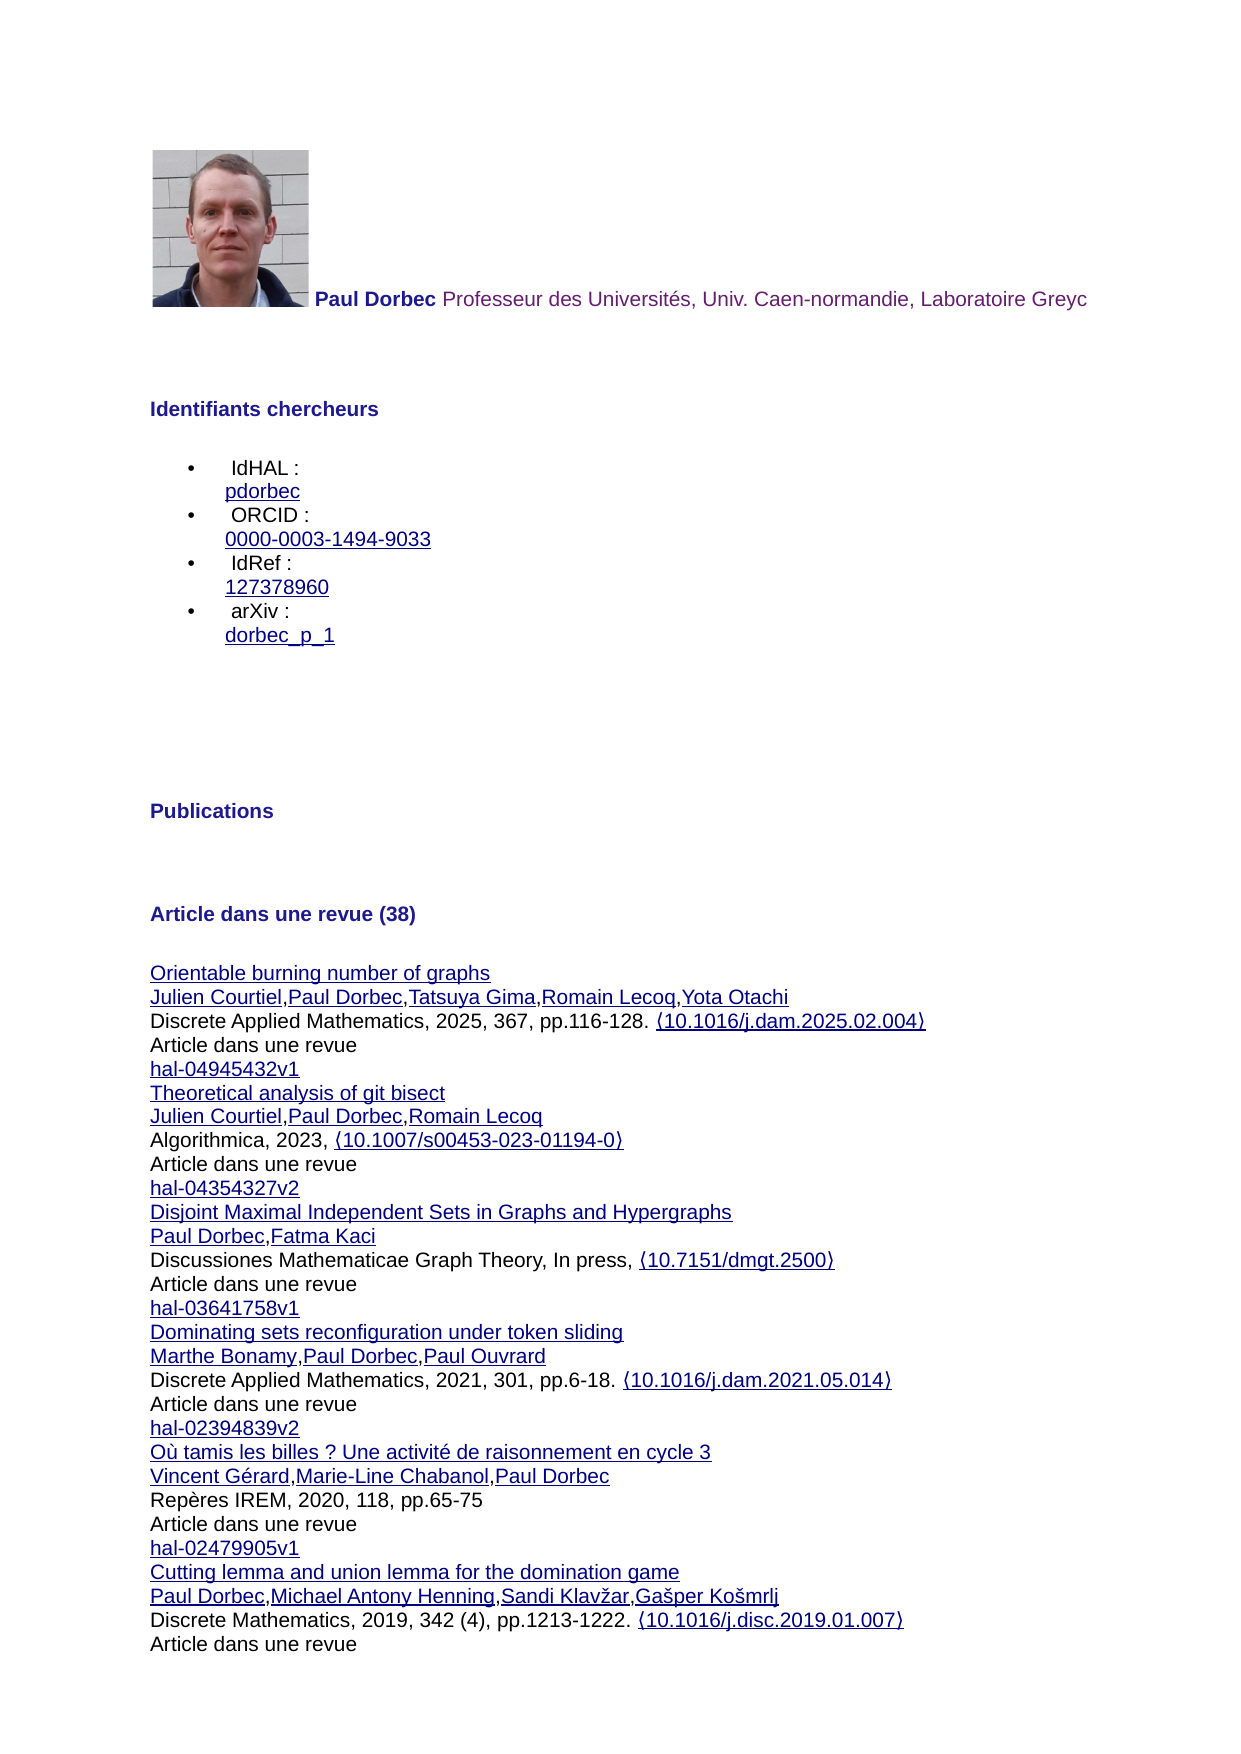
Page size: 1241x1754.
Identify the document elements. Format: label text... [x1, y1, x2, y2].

subtitle Article dans une revue (38) [150, 902, 1090, 926]
table_cell Theoretical analysis of git bisect Julien Courtiel,Paul Dorbec,Romain Lecoq Algorithmica, 2023, ⟨10.1007/s00453-023-01194-0⟩ Article dans une revue hal-04354327v2 [150, 1080, 1090, 1200]
list 127378960 [187, 575, 1090, 599]
list ORCID : [187, 503, 1090, 527]
table_cell Dominating sets reconfiguration under token sliding Marthe Bonamy,Paul Dorbec,Paul Ouvrard Discrete Applied Mathematics, 2021, 301, pp.6-18. ⟨10.1016/j.dam.2021.05.014⟩ Article dans une revue hal-02394839v2 [150, 1320, 1090, 1440]
list pdorbec [187, 479, 1090, 503]
list IdHAL : [187, 455, 1090, 479]
subtitle Paul Dorbec Professeur des Universités, Univ. Caen-normandie, Laboratoire Greyc [150, 150, 1090, 311]
list IdRef : [187, 551, 1090, 575]
picture [152, 150, 309, 307]
list 0000-0003-1494-9033 [187, 527, 1090, 551]
list arXiv : [187, 599, 1090, 623]
table_cell Cutting lemma and union lemma for the domination game Paul Dorbec,Michael Antony Henning,Sandi Klavžar,Gašper Košmrlj Discrete Mathematics, 2019, 342 (4), pp.1213-1222. ⟨10.1016/j.disc.2019.01.007⟩ Article dans une revue [150, 1560, 1090, 1655]
list dorbec_p_1 [187, 623, 1090, 647]
table_cell Où tamis les billes ? Une activité de raisonnement en cycle 3 Vincent Gérard,Marie-Line Chabanol,Paul Dorbec Repères IREM, 2020, 118, pp.65-75 Article dans une revue hal-02479905v1 [150, 1440, 1090, 1559]
subtitle Publications [150, 799, 1090, 823]
table_header Orientable burning number of graphs Julien Courtiel,Paul Dorbec,Tatsuya Gima,Romain Lecoq,Yota Otachi Discrete Applied Mathematics, 2025, 367, pp.116-128. ⟨10.1016/j.dam.2025.02.004⟩ Article dans une revue hal-04945432v1 [150, 961, 1090, 1080]
subtitle Identifiants chercheurs [150, 397, 1090, 421]
table_cell Disjoint Maximal Independent Sets in Graphs and Hypergraphs Paul Dorbec,Fatma Kaci Discussiones Mathematicae Graph Theory, In press, ⟨10.7151/dmgt.2500⟩ Article dans une revue hal-03641758v1 [150, 1200, 1090, 1320]
